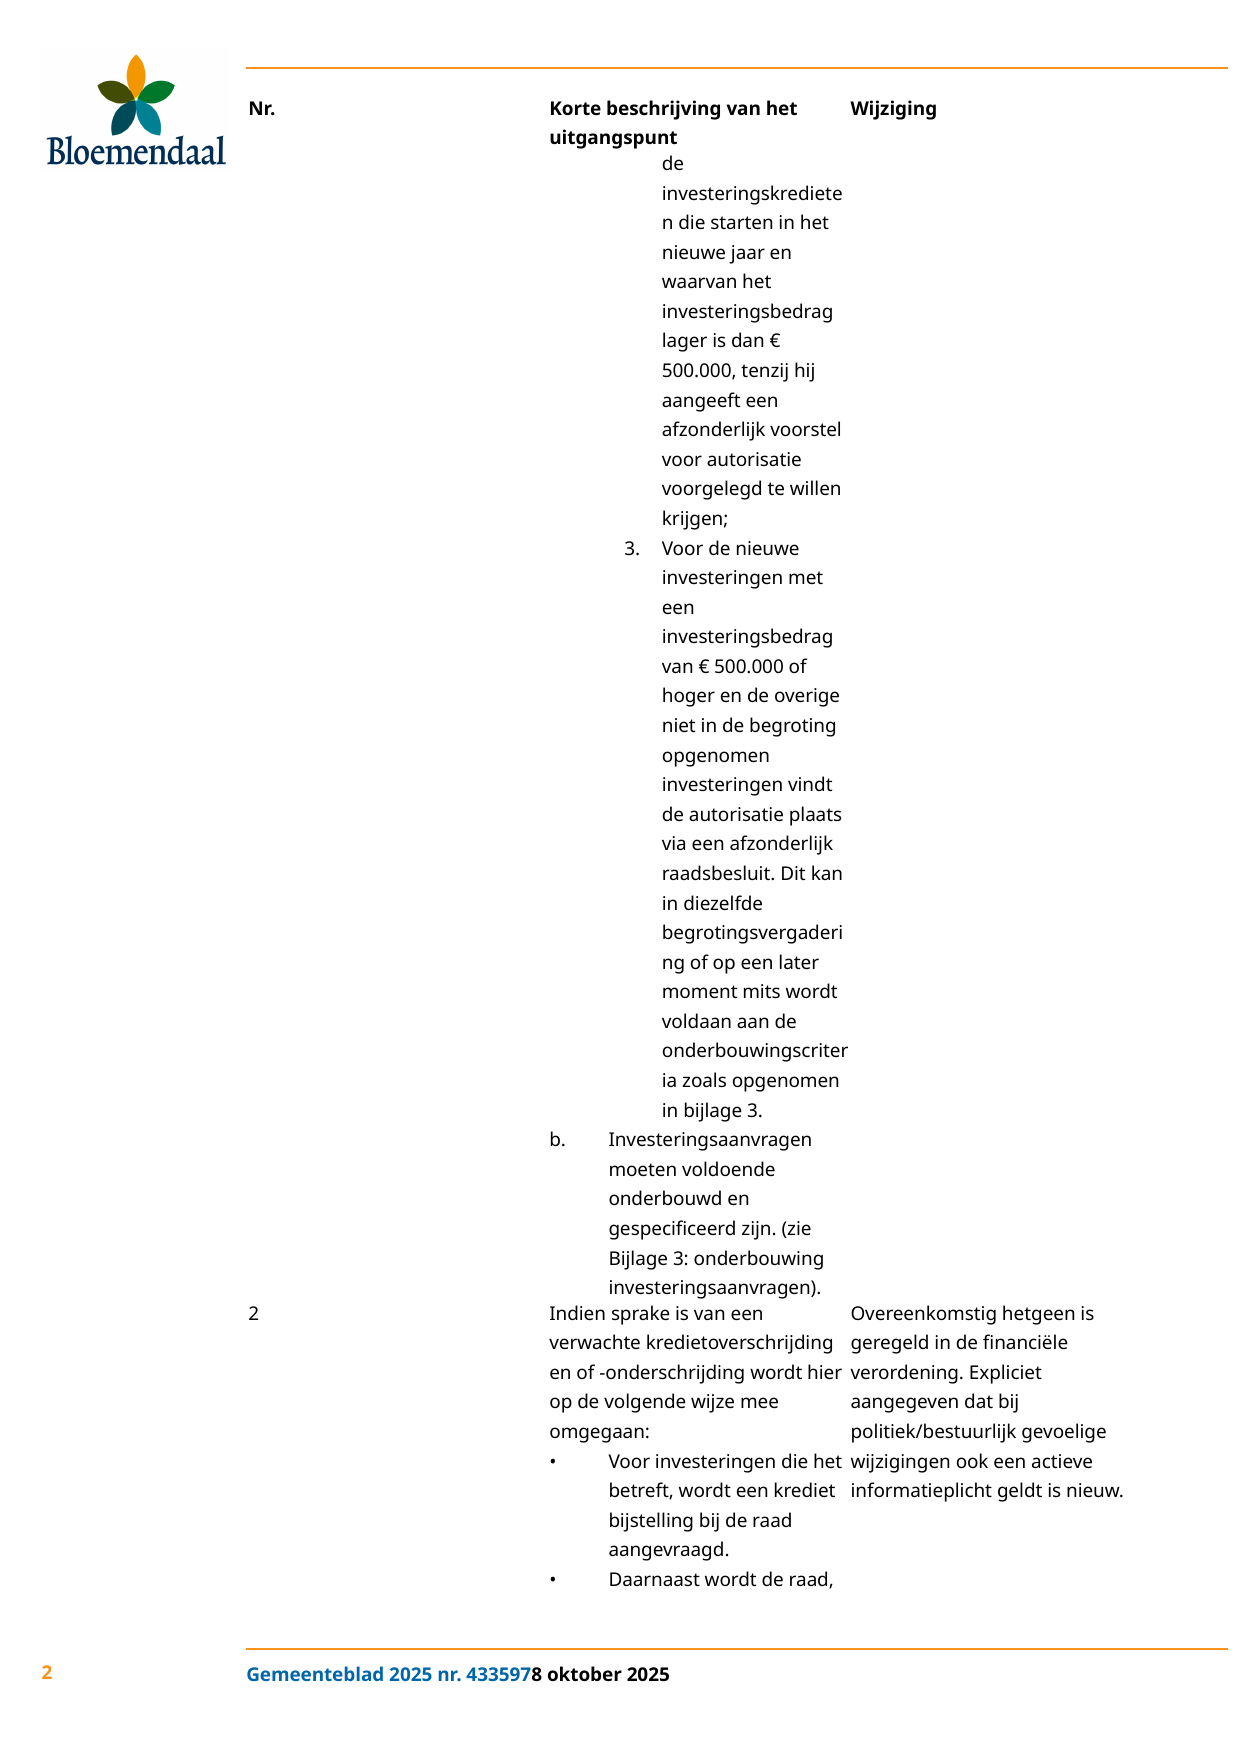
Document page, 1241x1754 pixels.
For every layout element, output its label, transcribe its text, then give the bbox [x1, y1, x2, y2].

picture [41, 47, 231, 172]
table_cell Overeenkomstig hetgeen is geregeld in de financiële verordening. Expliciet aangegeven dat bij politiek/bestuurlijk gevoelige wijzigingen ook een actieve informatieplicht geldt is nieuw. [850, 1300, 1152, 1592]
table_header Wijziging [850, 95, 1152, 150]
table_cell de investeringskredieten die starten in het nieuwe jaar en waarvan het investeringsbedrag lager is dan € 500.000, tenzij hij aangeeft een afzonderlijk voorstel voor autorisatie voorgelegd te willen krijgen; Voor de nieuwe investeringen met een investeringsbedrag van € 500.000 of hoger en de overige niet in de begroting opgenomen investeringen vindt de autorisatie plaats via een afzonderlijk raadsbesluit. Dit kan in diezelfde begrotingsvergadering of op een later moment mits wordt voldaan aan de onderbouwingscriteria zoals opgenomen in bijlage 3. Investeringsaanvragen moeten voldoende onderbouwd en gespecificeerd zijn. (zie Bijlage 3: onderbouwing investeringsaanvragen). [549, 150, 850, 1300]
table_cell Indien sprake is van een verwachte kredietoverschrijding en of -onderschrijding wordt hier op de volgende wijze mee omgegaan: Voor investeringen die het betreft, wordt een krediet bijstelling bij de raad aangevraagd. Daarnaast wordt de raad, [549, 1300, 850, 1592]
table_header Nr. [248, 95, 549, 150]
table_cell [248, 150, 549, 1300]
table_cell 2 [248, 1300, 549, 1592]
table_cell [850, 150, 1152, 1300]
table_header Korte beschrijving van het uitgangspunt [549, 95, 850, 150]
